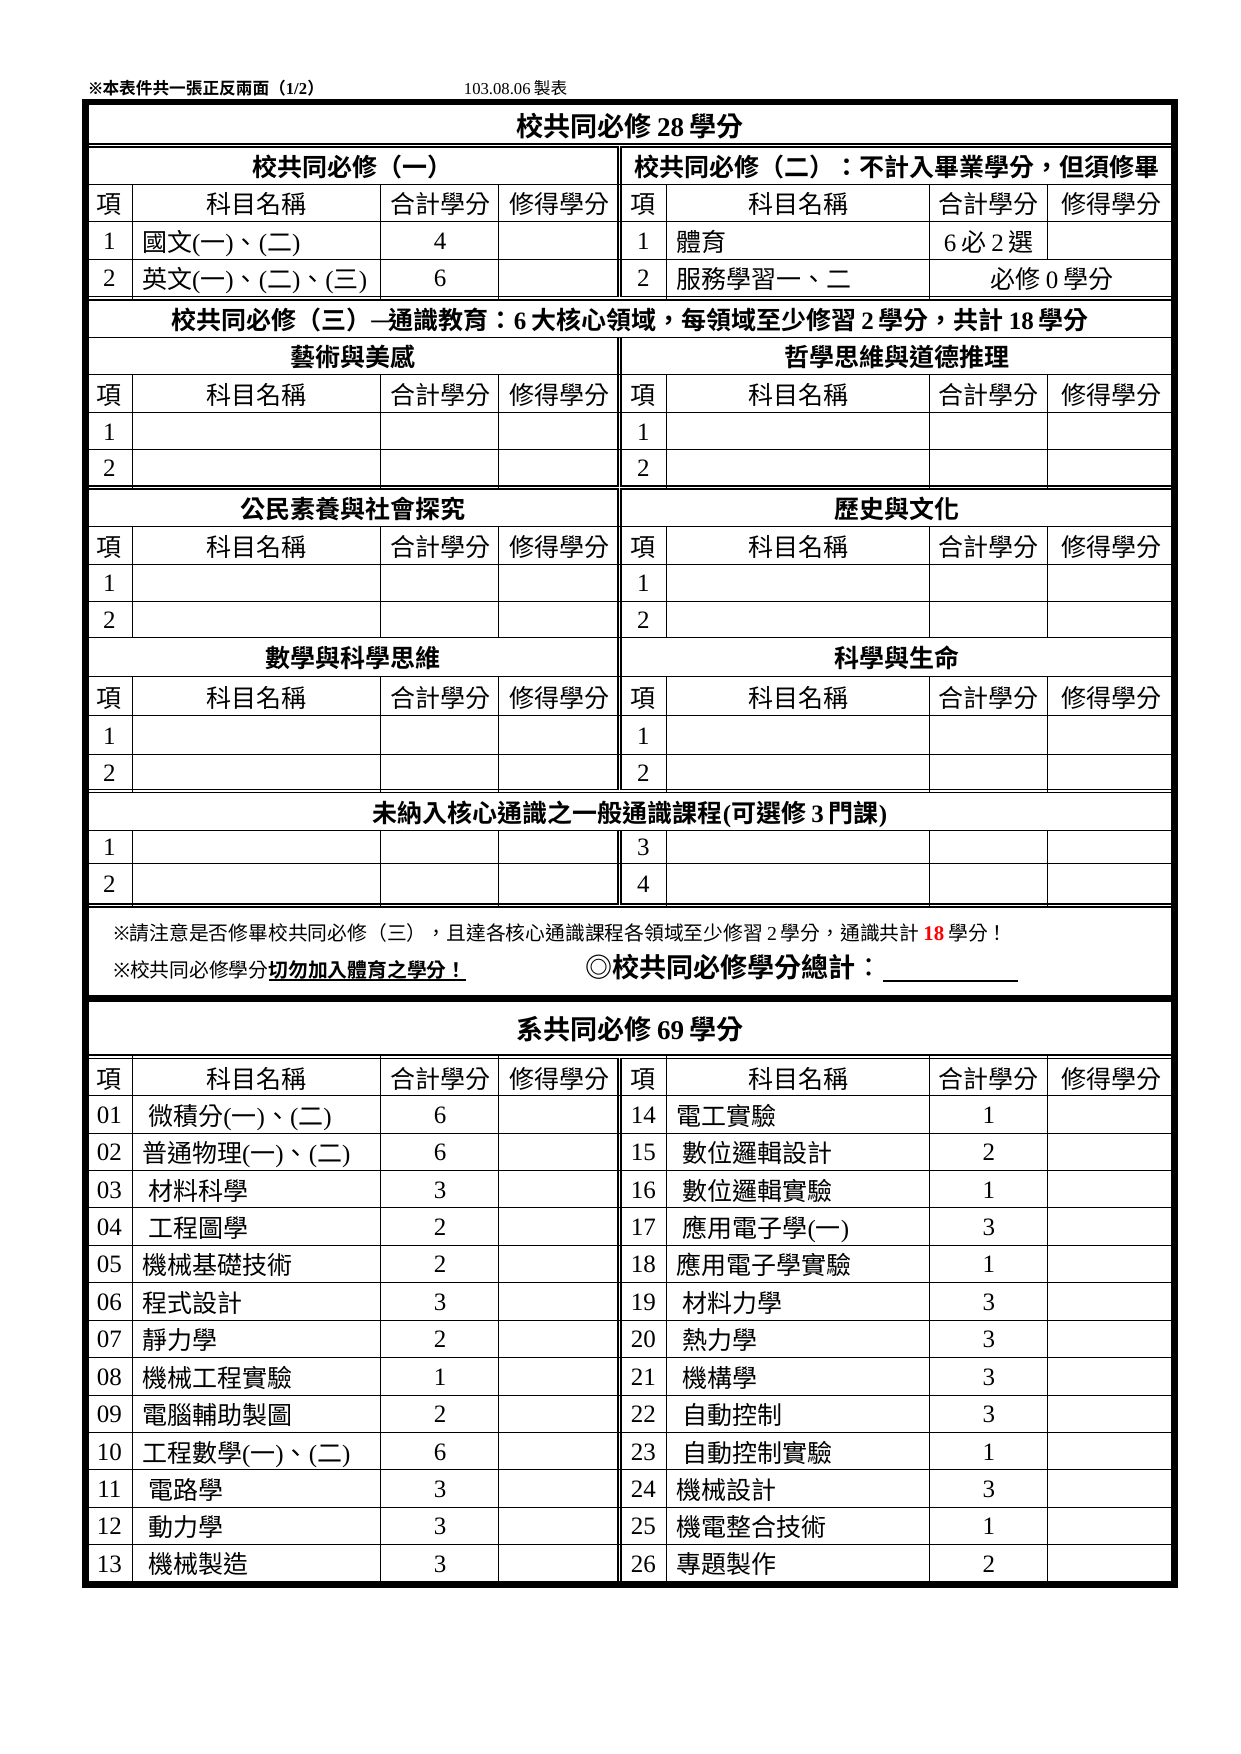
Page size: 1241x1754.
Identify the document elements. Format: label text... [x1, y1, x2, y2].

table_cell 自動控制實驗 [667, 1433, 929, 1469]
table_cell 科目名稱 [667, 185, 929, 221]
table_cell [381, 413, 498, 449]
table_cell 動力學 [133, 1508, 380, 1544]
table_cell [930, 831, 1047, 862]
table_cell 6 [381, 1134, 498, 1170]
table_cell [381, 831, 498, 862]
table_cell [499, 1545, 617, 1581]
table_cell 自動控制 [667, 1396, 929, 1432]
table_cell 2 [622, 755, 666, 789]
table_cell 1 [622, 716, 666, 754]
table_cell [381, 716, 498, 754]
table_cell 項 [89, 375, 132, 412]
table_cell [930, 864, 1047, 903]
table_cell [667, 831, 929, 862]
table_cell 系共同必修69學分 [89, 1002, 1171, 1054]
table_cell [133, 755, 380, 789]
table_cell 2 [622, 260, 666, 296]
table_cell 合計學分 [381, 375, 498, 412]
table_cell 機電整合技術 [667, 1508, 929, 1544]
table_cell 科目名稱 [133, 1059, 380, 1095]
table_cell [133, 864, 380, 903]
table_cell 1 [930, 1171, 1047, 1207]
table_cell 科目名稱 [667, 1059, 929, 1095]
table_cell [499, 1208, 617, 1244]
table_cell 歷史與文化 [622, 490, 1171, 526]
table_cell [1048, 1545, 1171, 1581]
table_cell [1048, 450, 1171, 485]
table_cell [499, 1283, 617, 1319]
table_cell 電腦輔助製圖 [133, 1396, 380, 1432]
table_cell 26 [622, 1545, 666, 1581]
table_cell 機械設計 [667, 1470, 929, 1507]
table_cell ※請注意是否修畢校共同必修（三），且達各核心通識課程各領域至少修習2學分，通識共計18學分！ ※校共同必修學分切勿加入體育之學分！ ◎校共同必修學分總計： [89, 908, 1171, 995]
table_cell [381, 864, 498, 903]
table_cell [133, 450, 380, 485]
table_cell 項 [622, 185, 666, 221]
table_cell 合計學分 [381, 677, 498, 715]
table_cell 程式設計 [133, 1283, 380, 1319]
table_cell [930, 716, 1047, 754]
table_cell 英文(一)、(二)、(三) [133, 260, 380, 296]
table_cell 修得學分 [499, 375, 617, 412]
table_cell 合計學分 [930, 527, 1047, 564]
table_cell 靜力學 [133, 1321, 380, 1357]
table_cell 2 [930, 1134, 1047, 1170]
table_cell 1 [381, 1358, 498, 1394]
table_cell 07 [89, 1321, 132, 1357]
table_cell 數位邏輯實驗 [667, 1171, 929, 1207]
table_cell [1048, 716, 1171, 754]
table_cell 科目名稱 [133, 375, 380, 412]
table_cell 修得學分 [1048, 185, 1171, 221]
table_cell 科目名稱 [133, 185, 380, 221]
table_cell 3 [381, 1171, 498, 1207]
table_cell 修得學分 [499, 527, 617, 564]
table_cell 項 [622, 527, 666, 564]
table_cell 校共同必修（一） [89, 148, 617, 184]
table_cell 2 [89, 864, 132, 903]
table_cell [1048, 1321, 1171, 1357]
table_cell 2 [622, 602, 666, 637]
table_cell 1 [622, 565, 666, 601]
table_cell 項 [89, 185, 132, 221]
table_cell [499, 222, 617, 258]
table_cell [133, 602, 380, 637]
table_cell 電路學 [133, 1470, 380, 1507]
table_cell [133, 413, 380, 449]
table_cell 1 [89, 222, 132, 258]
table_cell 06 [89, 1283, 132, 1319]
table_cell 項 [89, 677, 132, 715]
table_cell 3 [381, 1545, 498, 1581]
table_cell 6必2選 [930, 222, 1047, 258]
table_cell [499, 755, 617, 789]
table_cell 3 [930, 1358, 1047, 1394]
table_cell 2 [89, 260, 132, 296]
table_cell [1048, 602, 1171, 637]
table_cell 3 [930, 1470, 1047, 1507]
table_cell 16 [622, 1171, 666, 1207]
table_cell 2 [89, 602, 132, 637]
table_cell [499, 413, 617, 449]
table_cell 數學與科學思維 [89, 638, 617, 676]
table_cell 科學與生命 [622, 638, 1171, 676]
table_cell 校共同必修（三）─通識教育：6大核心領域，每領域至少修習2學分，共計18學分 [89, 301, 1171, 337]
table_cell 6 [381, 260, 498, 296]
table_cell 3 [930, 1208, 1047, 1244]
table_cell 3 [381, 1283, 498, 1319]
table_cell [1048, 1246, 1171, 1282]
table_cell 2 [381, 1396, 498, 1432]
table_cell [499, 1134, 617, 1170]
table_cell 25 [622, 1508, 666, 1544]
table_cell [499, 831, 617, 862]
table_cell 1 [930, 1433, 1047, 1469]
table_cell 合計學分 [381, 527, 498, 564]
table_cell 1 [622, 413, 666, 449]
table_cell 修得學分 [499, 677, 617, 715]
table_cell [1048, 1096, 1171, 1133]
table_cell 公民素養與社會探究 [89, 490, 617, 526]
table_cell [667, 413, 929, 449]
table_cell 哲學思維與道德推理 [622, 338, 1171, 374]
table_cell [1048, 1208, 1171, 1244]
table_cell 合計學分 [381, 185, 498, 221]
table_cell [667, 565, 929, 601]
table_cell 19 [622, 1283, 666, 1319]
table_cell [133, 716, 380, 754]
table_cell [930, 413, 1047, 449]
table_cell [499, 1508, 617, 1544]
table_cell [499, 1321, 617, 1357]
table_cell [1048, 1171, 1171, 1207]
table_cell [930, 602, 1047, 637]
table_cell [1048, 565, 1171, 601]
table_cell 23 [622, 1433, 666, 1469]
table_cell [667, 716, 929, 754]
table_cell 1 [930, 1508, 1047, 1544]
table_cell 科目名稱 [133, 677, 380, 715]
table_cell 服務學習一、二 [667, 260, 929, 296]
table_cell [381, 755, 498, 789]
table_cell [1048, 1508, 1171, 1544]
table_cell 校共同必修（二）：不計入畢業學分，但須修畢 [622, 148, 1171, 184]
table_cell 2 [622, 450, 666, 485]
table_cell 機械製造 [133, 1545, 380, 1581]
table_cell 數位邏輯設計 [667, 1134, 929, 1170]
table_cell 22 [622, 1396, 666, 1432]
table_cell 1 [930, 1096, 1047, 1133]
table_cell 17 [622, 1208, 666, 1244]
table_cell 13 [89, 1545, 132, 1581]
table_cell [499, 1171, 617, 1207]
table_cell 2 [89, 755, 132, 789]
table_cell 14 [622, 1096, 666, 1133]
table_cell [499, 1358, 617, 1394]
table_cell [499, 864, 617, 903]
table_cell [499, 260, 617, 296]
table_cell 2 [89, 450, 132, 485]
table_cell 合計學分 [930, 677, 1047, 715]
table_cell 普通物理(一)、(二) [133, 1134, 380, 1170]
table_cell [499, 602, 617, 637]
table_cell [499, 716, 617, 754]
table_cell 合計學分 [930, 1059, 1047, 1095]
table_cell [667, 755, 929, 789]
table_cell [1048, 1358, 1171, 1394]
table_cell 必修0學分 [930, 260, 1171, 296]
table_cell 科目名稱 [667, 375, 929, 412]
table_cell 修得學分 [1048, 677, 1171, 715]
table_cell [1048, 864, 1171, 903]
table_cell 機構學 [667, 1358, 929, 1394]
table_cell 專題製作 [667, 1545, 929, 1581]
table_cell 4 [622, 864, 666, 903]
table_cell 微積分(一)、(二) [133, 1096, 380, 1133]
table_cell [930, 565, 1047, 601]
table_cell 3 [381, 1470, 498, 1507]
table_cell [1048, 1283, 1171, 1319]
table_cell [667, 450, 929, 485]
table_cell 工程圖學 [133, 1208, 380, 1244]
table_cell [1048, 1134, 1171, 1170]
table_cell [133, 831, 380, 862]
table_cell 體育 [667, 222, 929, 258]
table_cell 2 [381, 1246, 498, 1282]
table_cell 機械工程實驗 [133, 1358, 380, 1394]
table_cell 國文(一)、(二) [133, 222, 380, 258]
table_cell 1 [89, 716, 132, 754]
table_cell [499, 1470, 617, 1507]
table_cell [1048, 1470, 1171, 1507]
table_cell 項 [622, 375, 666, 412]
table_header 校共同必修28學分 [89, 105, 1171, 143]
table_cell 修得學分 [1048, 375, 1171, 412]
table_cell 科目名稱 [667, 677, 929, 715]
table_cell 應用電子學(一) [667, 1208, 929, 1244]
table_cell 修得學分 [499, 1059, 617, 1095]
table_cell 2 [930, 1545, 1047, 1581]
table_cell 4 [381, 222, 498, 258]
table_cell 6 [381, 1433, 498, 1469]
table_cell 3 [930, 1321, 1047, 1357]
table_cell 機械基礎技術 [133, 1246, 380, 1282]
table_cell 修得學分 [499, 185, 617, 221]
table_cell 1 [89, 565, 132, 601]
table_cell 修得學分 [1048, 1059, 1171, 1095]
table_cell 修得學分 [1048, 527, 1171, 564]
table_cell 02 [89, 1134, 132, 1170]
table_cell [381, 565, 498, 601]
table_cell 2 [381, 1321, 498, 1357]
table_cell [667, 864, 929, 903]
text ※本表件共一張正反兩面（1/2） 103.08.06製表 [89, 75, 1152, 99]
table_cell [499, 1396, 617, 1432]
table_cell 01 [89, 1096, 132, 1133]
table_cell 20 [622, 1321, 666, 1357]
table_cell 應用電子學實驗 [667, 1246, 929, 1282]
table_cell [1048, 1433, 1171, 1469]
table_cell 3 [930, 1396, 1047, 1432]
table_cell 電工實驗 [667, 1096, 929, 1133]
table_cell 工程數學(一)、(二) [133, 1433, 380, 1469]
table_cell 10 [89, 1433, 132, 1469]
table_cell 18 [622, 1246, 666, 1282]
table_cell 合計學分 [381, 1059, 498, 1095]
table_cell 12 [89, 1508, 132, 1544]
table_cell 合計學分 [930, 375, 1047, 412]
table_cell 項 [622, 677, 666, 715]
table_cell [667, 602, 929, 637]
table_cell 09 [89, 1396, 132, 1432]
table_cell 材料力學 [667, 1283, 929, 1319]
table_cell 04 [89, 1208, 132, 1244]
table_cell 項 [89, 527, 132, 564]
table_cell [1048, 413, 1171, 449]
table_cell 熱力學 [667, 1321, 929, 1357]
table_cell 6 [381, 1096, 498, 1133]
table_cell 項 [89, 1059, 132, 1095]
table_cell [499, 565, 617, 601]
table_cell [381, 602, 498, 637]
table_cell 材料科學 [133, 1171, 380, 1207]
table_cell 03 [89, 1171, 132, 1207]
table_cell 3 [381, 1508, 498, 1544]
table_cell [1048, 1396, 1171, 1432]
table_cell 1 [89, 413, 132, 449]
table_cell [930, 755, 1047, 789]
table_cell 3 [930, 1283, 1047, 1319]
table_cell 合計學分 [930, 185, 1047, 221]
table_cell 11 [89, 1470, 132, 1507]
table_cell [1048, 755, 1171, 789]
table_cell [499, 1246, 617, 1282]
table_cell 21 [622, 1358, 666, 1394]
table_cell [1048, 222, 1171, 258]
table_cell 24 [622, 1470, 666, 1507]
table_cell [1048, 831, 1171, 862]
table_cell 科目名稱 [667, 527, 929, 564]
table_cell 1 [89, 831, 132, 862]
table_cell [499, 1433, 617, 1469]
table_cell 08 [89, 1358, 132, 1394]
table_cell [499, 1096, 617, 1133]
table_cell [381, 450, 498, 485]
table_cell 1 [930, 1246, 1047, 1282]
table_cell 15 [622, 1134, 666, 1170]
table_cell [930, 450, 1047, 485]
table_cell 未納入核心通識之一般通識課程(可選修3門課) [89, 793, 1171, 829]
table_cell 2 [381, 1208, 498, 1244]
table_cell [133, 565, 380, 601]
table_cell 項 [622, 1059, 666, 1095]
table_cell 3 [622, 831, 666, 862]
table_cell [499, 450, 617, 485]
table_cell 05 [89, 1246, 132, 1282]
table_cell 科目名稱 [133, 527, 380, 564]
table_cell 藝術與美感 [89, 338, 617, 374]
table_cell 1 [622, 222, 666, 258]
